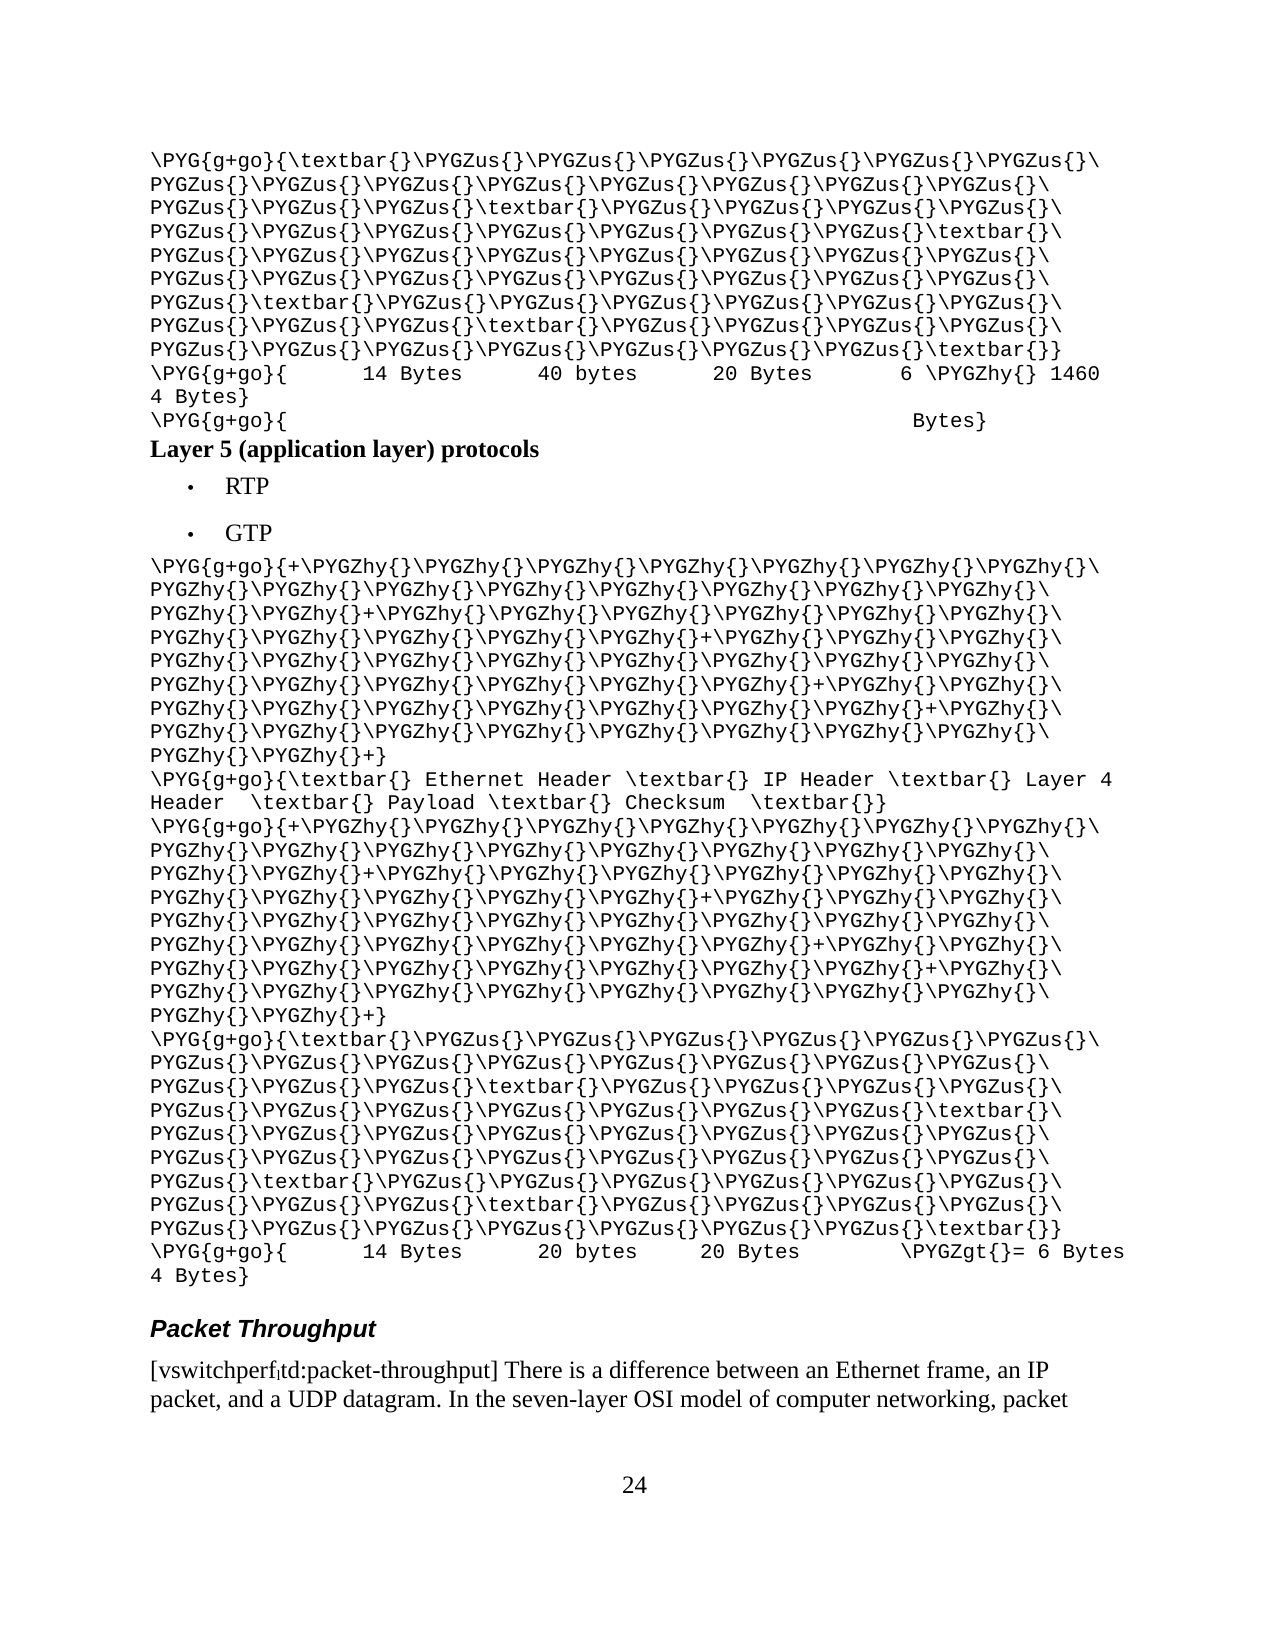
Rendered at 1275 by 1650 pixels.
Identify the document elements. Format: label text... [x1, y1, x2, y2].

text \PYG{g+go}{ 14 Bytes 40 bytes 20 Bytes 6 \PYGZhy{} 1460 4 Bytes} [150, 363, 1125, 410]
text \PYG{g+go}{ 14 Bytes 20 bytes 20 Bytes \PYGZgt{}= 6 Bytes 4 Bytes} [150, 1242, 1125, 1289]
text Layer 5 (application layer) protocols [150, 434, 1125, 462]
list GTP [187, 518, 1125, 547]
text \PYG{g+go}{+\PYGZhy{}\PYGZhy{}\PYGZhy{}\PYGZhy{}\PYGZhy{}\PYGZhy{}\PYGZhy{}\PYGZhy{}\PYGZhy{}\PYGZhy{}\PYGZhy{}\PYGZhy{}\PYGZhy{}\PYGZhy{}\PYGZhy{}\PYGZhy{}\PYGZhy{}+\PYGZhy{}\PYGZhy{}\PYGZhy{}\PYGZhy{}\PYGZhy{}\PYGZhy{}\PYGZhy{}\PYGZhy{}\PYGZhy{}\PYGZhy{}\PYGZhy{}+\PYGZhy{}\PYGZhy{}\PYGZhy{}\PYGZhy{}\PYGZhy{}\PYGZhy{}\PYGZhy{}\PYGZhy{}\PYGZhy{}\PYGZhy{}\PYGZhy{}\PYGZhy{}\PYGZhy{}\PYGZhy{}\PYGZhy{}\PYGZhy{}\PYGZhy{}+\PYGZhy{}\PYGZhy{}\PYGZhy{}\PYGZhy{}\PYGZhy{}\PYGZhy{}\PYGZhy{}\PYGZhy{}\PYGZhy{}+\PYGZhy{}\PYGZhy{}\PYGZhy{}\PYGZhy{}\PYGZhy{}\PYGZhy{}\PYGZhy{}\PYGZhy{}\PYGZhy{}\PYGZhy{}\PYGZhy{}+} [150, 556, 1125, 769]
text \PYG{g+go}{\textbar{} Ethernet Header \textbar{} IP Header \textbar{} Layer 4 Header \textbar{} Payload \textbar{} Checksum \textbar{}} [150, 769, 1125, 816]
text \PYG{g+go}{\textbar{}\PYGZus{}\PYGZus{}\PYGZus{}\PYGZus{}\PYGZus{}\PYGZus{}\PYGZus{}\PYGZus{}\PYGZus{}\PYGZus{}\PYGZus{}\PYGZus{}\PYGZus{}\PYGZus{}\PYGZus{}\PYGZus{}\PYGZus{}\textbar{}\PYGZus{}\PYGZus{}\PYGZus{}\PYGZus{}\PYGZus{}\PYGZus{}\PYGZus{}\PYGZus{}\PYGZus{}\PYGZus{}\PYGZus{}\textbar{}\PYGZus{}\PYGZus{}\PYGZus{}\PYGZus{}\PYGZus{}\PYGZus{}\PYGZus{}\PYGZus{}\PYGZus{}\PYGZus{}\PYGZus{}\PYGZus{}\PYGZus{}\PYGZus{}\PYGZus{}\PYGZus{}\PYGZus{}\textbar{}\PYGZus{}\PYGZus{}\PYGZus{}\PYGZus{}\PYGZus{}\PYGZus{}\PYGZus{}\PYGZus{}\PYGZus{}\textbar{}\PYGZus{}\PYGZus{}\PYGZus{}\PYGZus{}\PYGZus{}\PYGZus{}\PYGZus{}\PYGZus{}\PYGZus{}\PYGZus{}\PYGZus{}\textbar{}} [150, 1029, 1125, 1242]
text \PYG{g+go}{\textbar{}\PYGZus{}\PYGZus{}\PYGZus{}\PYGZus{}\PYGZus{}\PYGZus{}\PYGZus{}\PYGZus{}\PYGZus{}\PYGZus{}\PYGZus{}\PYGZus{}\PYGZus{}\PYGZus{}\PYGZus{}\PYGZus{}\PYGZus{}\textbar{}\PYGZus{}\PYGZus{}\PYGZus{}\PYGZus{}\PYGZus{}\PYGZus{}\PYGZus{}\PYGZus{}\PYGZus{}\PYGZus{}\PYGZus{}\textbar{}\PYGZus{}\PYGZus{}\PYGZus{}\PYGZus{}\PYGZus{}\PYGZus{}\PYGZus{}\PYGZus{}\PYGZus{}\PYGZus{}\PYGZus{}\PYGZus{}\PYGZus{}\PYGZus{}\PYGZus{}\PYGZus{}\PYGZus{}\textbar{}\PYGZus{}\PYGZus{}\PYGZus{}\PYGZus{}\PYGZus{}\PYGZus{}\PYGZus{}\PYGZus{}\PYGZus{}\textbar{}\PYGZus{}\PYGZus{}\PYGZus{}\PYGZus{}\PYGZus{}\PYGZus{}\PYGZus{}\PYGZus{}\PYGZus{}\PYGZus{}\PYGZus{}\textbar{}} [150, 150, 1125, 363]
text [vswitchperfltd:packet-throughput] There is a difference between an Ethernet frame, an IP packet, and a UDP datagram. In the seven-layer OSI model of computer networking, packet [150, 1355, 1125, 1412]
text \PYG{g+go}{ Bytes} [150, 410, 1125, 434]
list RTP [187, 471, 1125, 500]
subtitle Packet Throughput [150, 1314, 1125, 1342]
text \PYG{g+go}{+\PYGZhy{}\PYGZhy{}\PYGZhy{}\PYGZhy{}\PYGZhy{}\PYGZhy{}\PYGZhy{}\PYGZhy{}\PYGZhy{}\PYGZhy{}\PYGZhy{}\PYGZhy{}\PYGZhy{}\PYGZhy{}\PYGZhy{}\PYGZhy{}\PYGZhy{}+\PYGZhy{}\PYGZhy{}\PYGZhy{}\PYGZhy{}\PYGZhy{}\PYGZhy{}\PYGZhy{}\PYGZhy{}\PYGZhy{}\PYGZhy{}\PYGZhy{}+\PYGZhy{}\PYGZhy{}\PYGZhy{}\PYGZhy{}\PYGZhy{}\PYGZhy{}\PYGZhy{}\PYGZhy{}\PYGZhy{}\PYGZhy{}\PYGZhy{}\PYGZhy{}\PYGZhy{}\PYGZhy{}\PYGZhy{}\PYGZhy{}\PYGZhy{}+\PYGZhy{}\PYGZhy{}\PYGZhy{}\PYGZhy{}\PYGZhy{}\PYGZhy{}\PYGZhy{}\PYGZhy{}\PYGZhy{}+\PYGZhy{}\PYGZhy{}\PYGZhy{}\PYGZhy{}\PYGZhy{}\PYGZhy{}\PYGZhy{}\PYGZhy{}\PYGZhy{}\PYGZhy{}\PYGZhy{}+} [150, 816, 1125, 1029]
